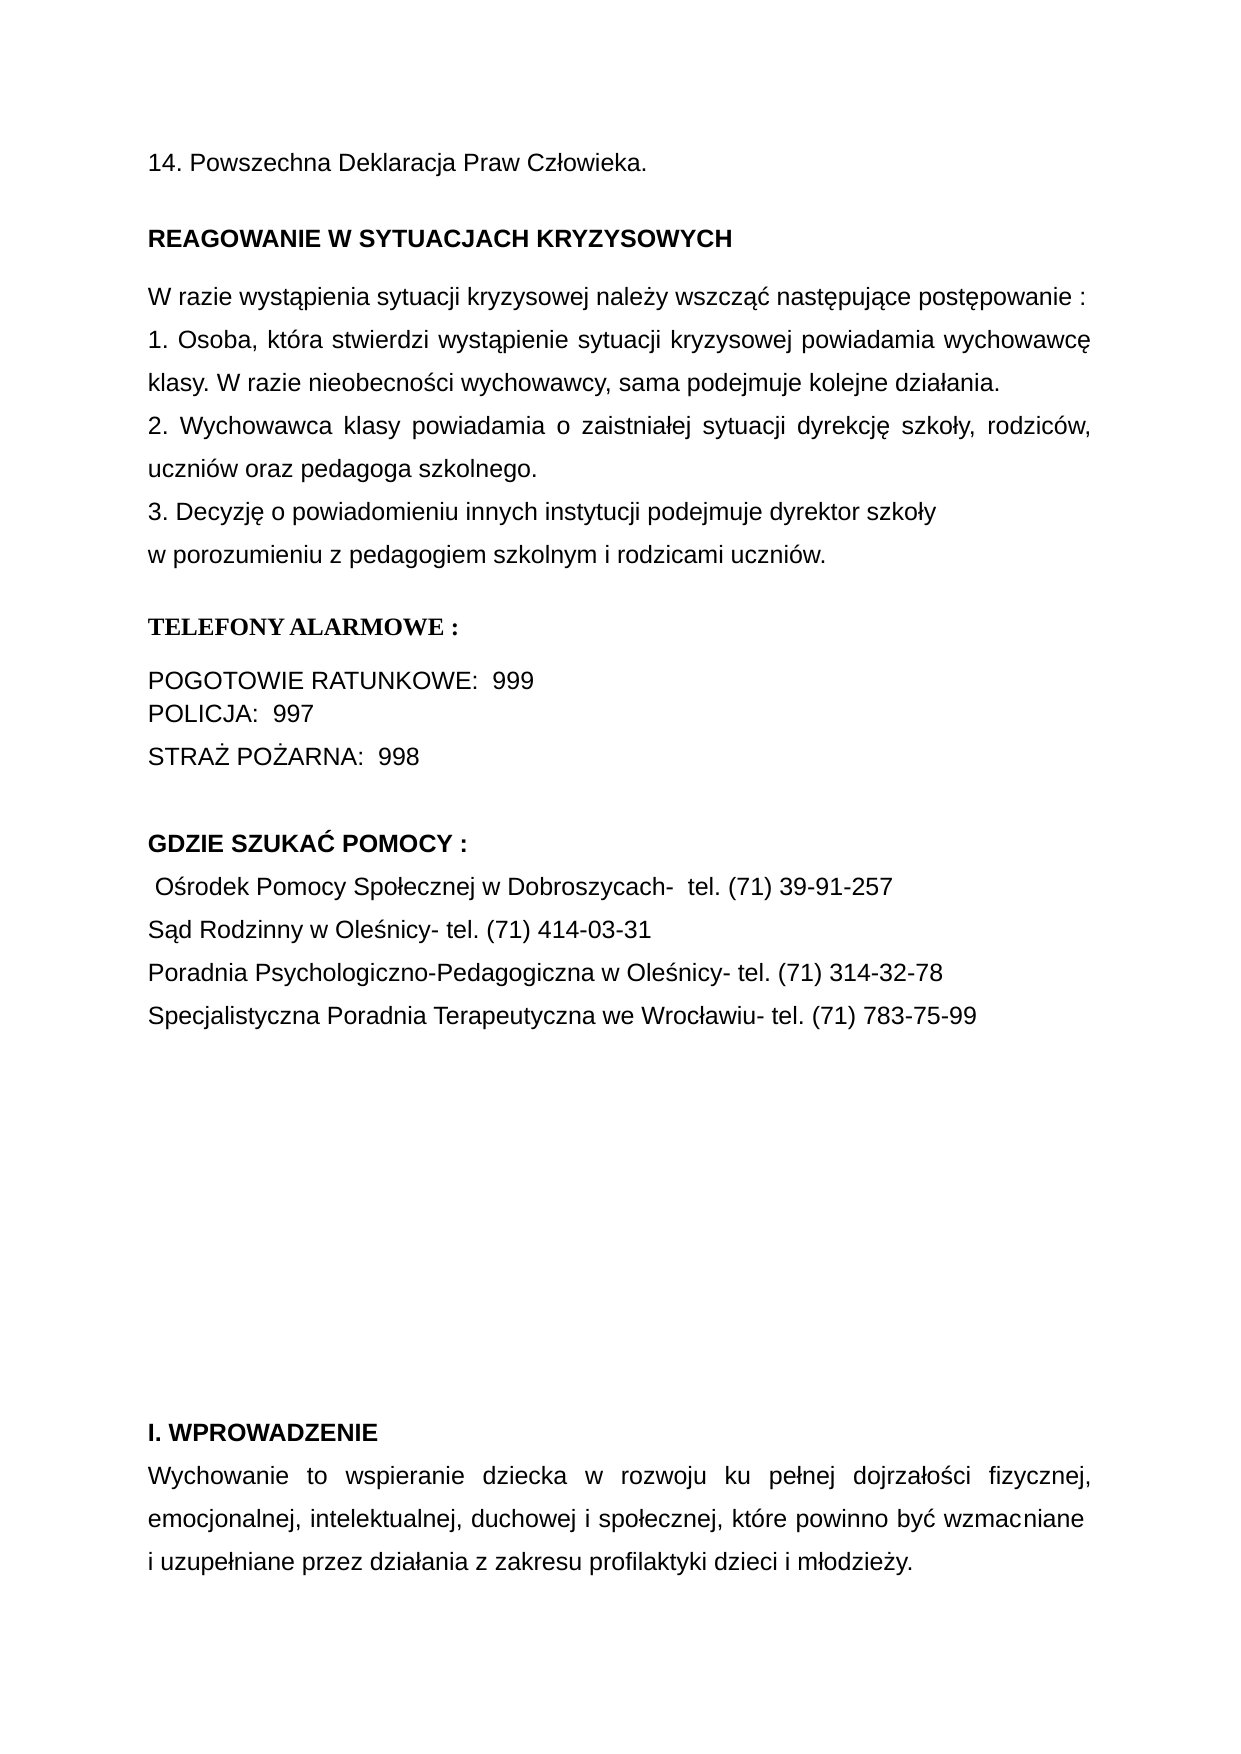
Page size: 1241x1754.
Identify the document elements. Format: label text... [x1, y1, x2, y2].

text 14. Powszechna Deklaracja Praw Człowieka. [148, 148, 1093, 176]
text 1. Osoba, która stwierdzi wystąpienie sytuacji kryzysowej powiadamia wychowawcę klasy. W razie nieobecności wychowawcy, sama podejmuje kolejne działania. [148, 325, 1093, 397]
text 3. Decyzję o powiadomieniu innych instytucji podejmuje dyrektor szkoły w porozumieniu z pedagogiem szkolnym i rodzicami uczniów. [148, 497, 1093, 569]
text Wychowanie to wspieranie dziecka w rozwoju ku pełnej dojrzałości fizycznej, emocjonalnej, intelektualnej, duchowej i społecznej, które powinno być wzmac­niane i uzupełniane przez działania z zakresu profilaktyki dzieci i młodzieży. [148, 1461, 1093, 1576]
text Sąd Rodzinny w Oleśnicy- tel. (71) 414-03-31 [148, 915, 1093, 943]
text Poradnia Psychologiczno-Pedagogiczna w Oleśnicy- tel. (71) 314-32-78 [148, 958, 1093, 987]
text REAGOWANIE W SYTUACJACH KRYZYSOWYCH [148, 224, 1093, 252]
text Specjalistyczna Poradnia Terapeutyczna we Wrocławiu- tel. (71) 783-75-99 [148, 1001, 1093, 1030]
text GDZIE SZUKAĆ POMOCY : Ośrodek Pomocy Społecznej w Dobroszycach- tel. (71) 39-91-257 [148, 828, 1093, 900]
text TELEFONY ALARMOWE : [148, 612, 1093, 641]
text 2. Wychowawca klasy powiadamia o zaistniałej sytuacji dyrekcję szkoły, rodziców, uczniów oraz pedagoga szkolnego. [148, 411, 1093, 483]
text POGOTOWIE RATUNKOWE: 999 [148, 666, 1093, 695]
text W razie wystąpienia sytuacji kryzysowej należy wszcząć następujące postępowanie : [148, 282, 1093, 311]
text STRAŻ POŻARNA: 998 [148, 742, 1093, 771]
text I. WPROWADZENIE [148, 1418, 1093, 1447]
text POLICJA: 997 [148, 699, 1093, 728]
